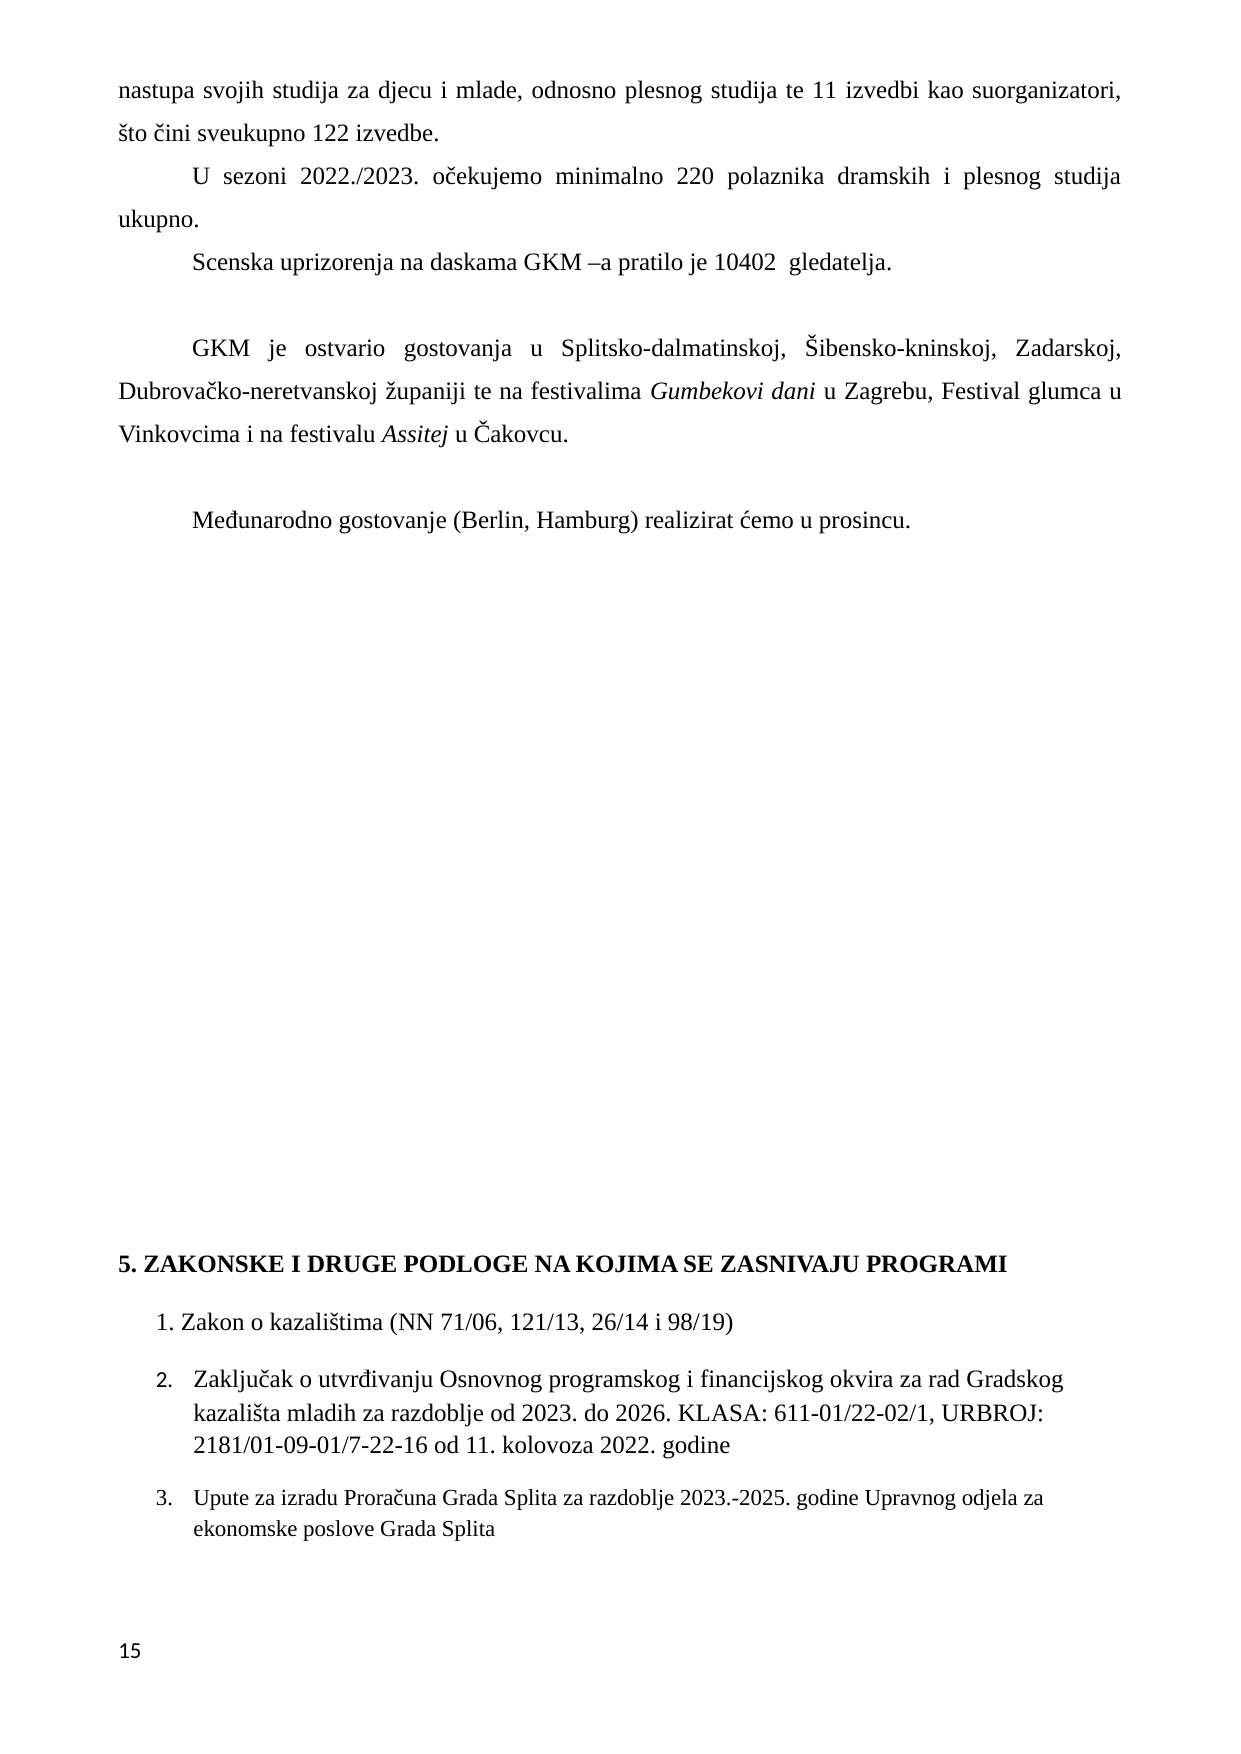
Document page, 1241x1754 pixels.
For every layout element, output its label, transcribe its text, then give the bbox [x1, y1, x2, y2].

text nastupa svojih studija za djecu i mlade, odnosno plesnog studija te 11 izvedbi kao suorganizatori, što čini sveukupno 122 izvedbe. [118, 75, 1122, 147]
text 5. ZAKONSKE I DRUGE PODLOGE NA KOJIMA SE ZASNIVAJU PROGRAMI [118, 1249, 1122, 1278]
text GKM je ostvario gostovanja u Splitsko-dalmatinskoj, Šibensko-kninskoj, Zadarskoj, Dubrovačko-neretvanskoj županiji te na festivalima Gumbekovi dani u Zagrebu, Festival glumca u Vinkovcima i na festivalu Assitej u Čakovcu. [118, 333, 1122, 448]
text Scenska uprizorenja na daskama GKM –a pratilo je 10402 gledatelja. [118, 247, 1122, 276]
text 1. Zakon o kazalištima (NN 71/06, 121/13, 26/14 i 98/19) [118, 1307, 1122, 1336]
list Upute za izradu Proračuna Grada Splita za razdoblje 2023.-2025. godine Upravnog odjela za ekonomske poslove Grada Splita [156, 1484, 1122, 1541]
text Međunarodno gostovanje (Berlin, Hamburg) realizirat ćemo u prosincu. [118, 505, 1122, 534]
list Zaključak o utvrđivanju Osnovnog programskog i financijskog okvira za rad Gradskog kazališta mladih za razdoblje od 2023. do 2026. KLASA: 611-01/22-02/1, URBROJ: 2181/01-09-01/7-22-16 od 11. kolovoza 2022. godine [156, 1364, 1122, 1459]
text U sezoni 2022./2023. očekujemo minimalno 220 polaznika dramskih i plesnog studija ukupno. [118, 161, 1122, 233]
